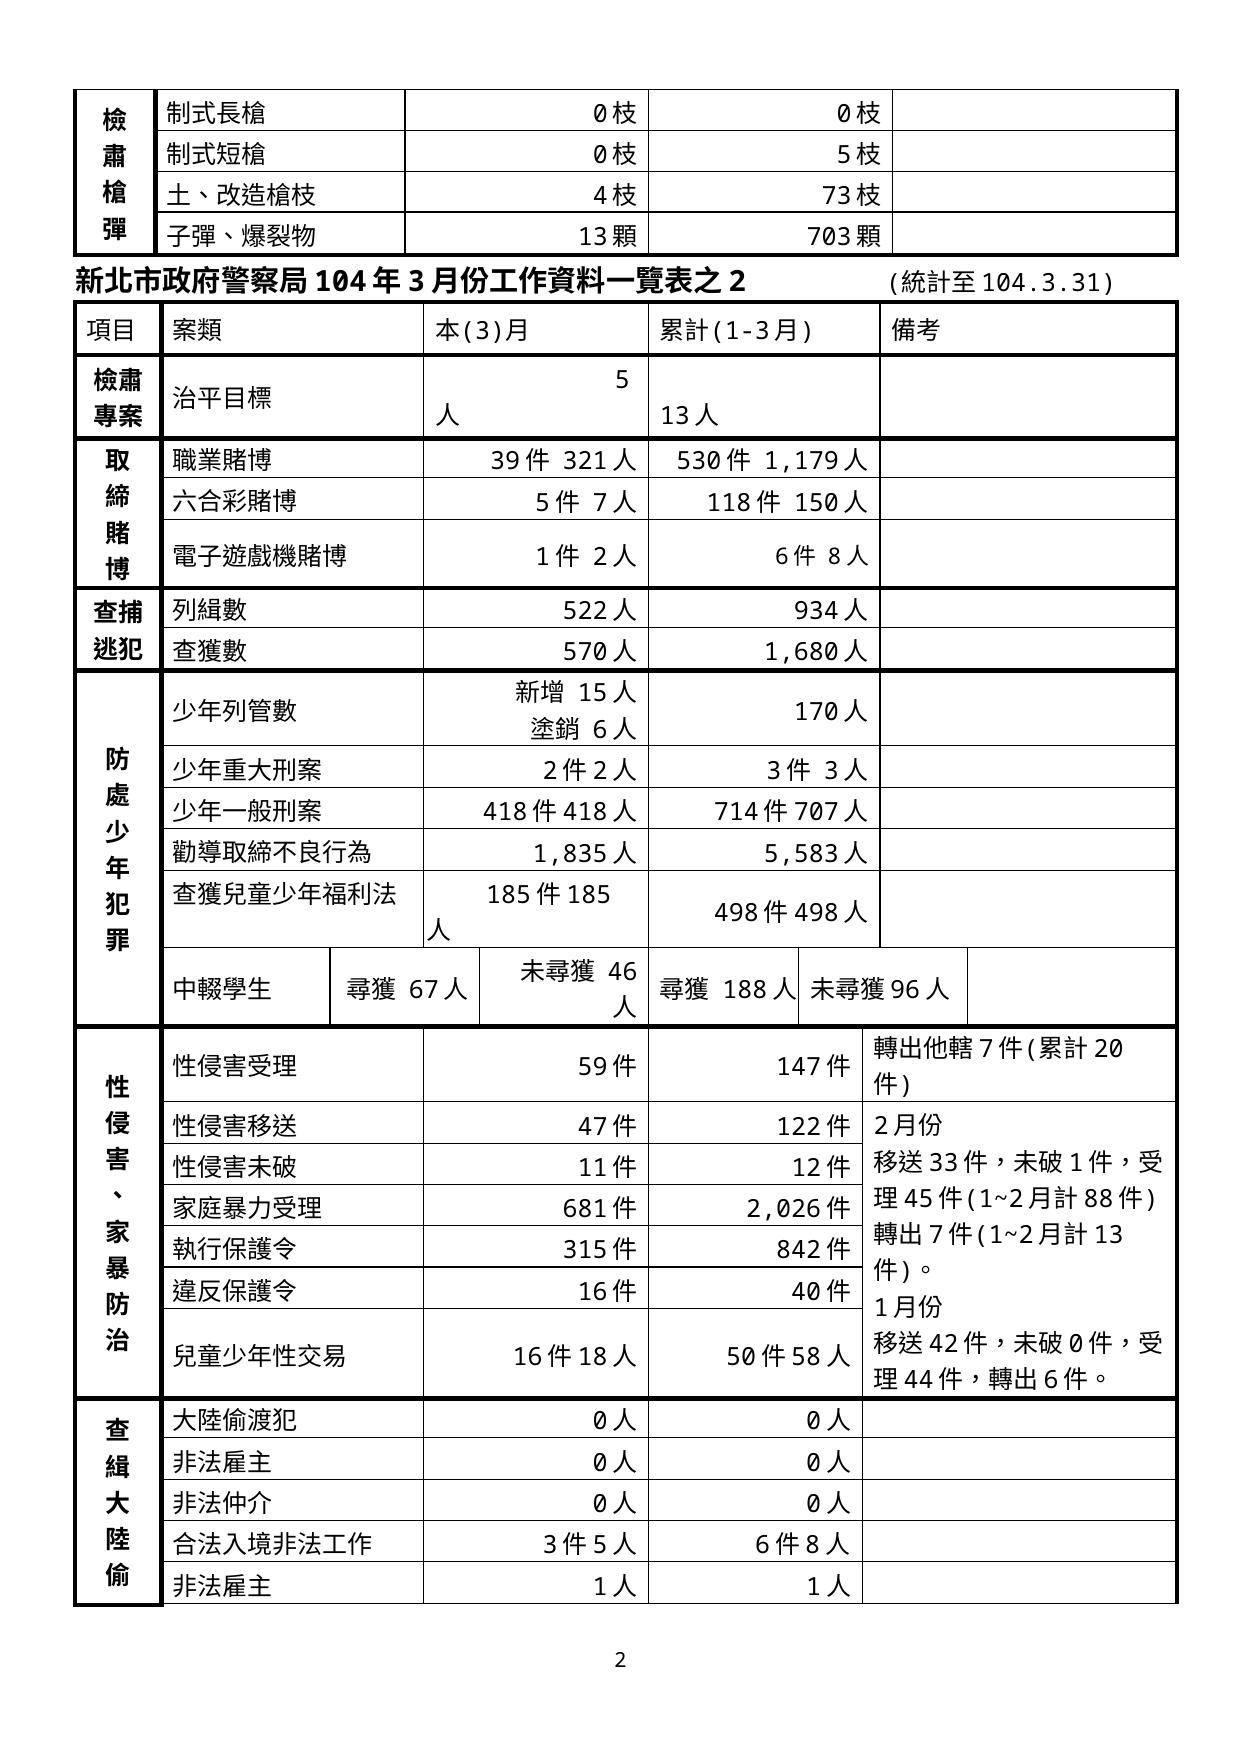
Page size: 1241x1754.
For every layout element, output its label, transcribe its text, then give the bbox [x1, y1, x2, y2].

table_cell [881, 357, 1175, 436]
table_cell 40件 [649, 1268, 862, 1308]
table_cell 50件58人 [649, 1309, 862, 1396]
table_cell [881, 628, 1175, 668]
table_cell 性侵害受理 [164, 1029, 423, 1101]
table_cell 子彈、爆裂物 [158, 213, 404, 252]
table_cell 5人 [424, 357, 648, 436]
table_cell [881, 590, 1175, 627]
table_cell 查獲兒童少年福利法 [164, 871, 423, 947]
table_cell 170人 [649, 673, 879, 745]
table_cell 查捕逃犯 [77, 590, 159, 668]
table_cell 少年重大刑案 [164, 746, 423, 787]
table_cell [881, 520, 1175, 586]
table_cell 47件 [424, 1102, 648, 1142]
table_cell 16件18人 [424, 1309, 648, 1396]
table_cell 3件 3人 [649, 746, 879, 787]
table_cell 制式短槍 [158, 131, 404, 171]
table_cell [893, 172, 1175, 211]
table_cell 新增 15人 塗銷 6人 [424, 673, 648, 745]
table_cell [881, 441, 1175, 477]
table_cell 土、改造槍枝 [158, 172, 404, 211]
table_cell 0人 [424, 1401, 648, 1437]
table_cell [863, 1480, 1175, 1520]
table_cell 1件 2人 [424, 520, 648, 586]
table_cell 16件 [424, 1268, 648, 1308]
table_cell [863, 1438, 1175, 1478]
table_cell 查緝大陸偷渡犯 [77, 1401, 159, 1602]
table_cell 少年一般刑案 [164, 788, 423, 828]
table_header 本(3)月 [424, 304, 648, 353]
table_cell 電子遊戲機賭博 [164, 520, 423, 586]
table_cell [863, 1562, 1175, 1602]
table_header 累計(1-3月) [649, 304, 879, 353]
table_header 案類 [164, 304, 423, 353]
table_cell 少年列管數 [164, 673, 423, 745]
table_cell 中輟學生 [164, 948, 329, 1024]
table_cell 違反保護令 [164, 1268, 423, 1308]
table_cell 尋獲 67人 [331, 948, 479, 1024]
table_cell [893, 90, 1175, 129]
table_cell 未尋獲96人 [799, 948, 967, 1024]
table_cell 118件 150人 [649, 478, 879, 518]
table_cell 職業賭博 [164, 441, 423, 477]
table_cell 315件 [424, 1226, 648, 1266]
table_cell [881, 478, 1175, 518]
table_cell [863, 1401, 1175, 1437]
table_cell 5枝 [649, 131, 892, 171]
table_cell 檢肅專案 [77, 357, 159, 436]
table_cell 非法仲介 [164, 1480, 423, 1520]
table_cell 842件 [649, 1226, 862, 1266]
table_cell 714件707人 [649, 788, 879, 828]
table_cell 0人 [649, 1438, 862, 1478]
table_cell 防處少年犯罪 [77, 673, 159, 1024]
table_cell 性侵害未破 [164, 1144, 423, 1184]
table_cell [881, 788, 1175, 828]
table_cell 0枝 [406, 131, 648, 171]
table_cell 3件5人 [424, 1521, 648, 1561]
table_cell 934人 [649, 590, 879, 627]
table_cell 530件 1,179人 [649, 441, 879, 477]
table_cell 0枝 [406, 90, 648, 129]
table_cell 6件8人 [649, 1521, 862, 1561]
table_cell 家庭暴力受理 [164, 1185, 423, 1225]
table_cell 59件 [424, 1029, 648, 1101]
table_cell 尋獲 188人 [649, 948, 798, 1024]
table_cell 0人 [649, 1480, 862, 1520]
text 新北市政府警察局104年3月份工作資料一覽表之2 (統計至104.3.31) [75, 257, 1165, 299]
table_cell 418件418人 [424, 788, 648, 828]
table_cell 13顆 [406, 213, 648, 252]
table_cell 性侵害、家暴防治 [77, 1029, 159, 1396]
table_cell 6件 8人 [649, 520, 879, 586]
table_cell 0人 [424, 1480, 648, 1520]
table_cell [881, 871, 1175, 947]
table_cell 2,026件 [649, 1185, 862, 1225]
table_cell 非法雇主 [164, 1562, 423, 1602]
table_cell 0枝 [649, 90, 892, 129]
table_cell 勸導取締不良行為 [164, 829, 423, 869]
table_cell 122件 [649, 1102, 862, 1142]
table_cell 5件 7人 [424, 478, 648, 518]
table_cell 522人 [424, 590, 648, 627]
table_cell 轉出他轄7件(累計20件) [863, 1029, 1175, 1101]
table_header 備考 [881, 304, 1175, 353]
table_cell [863, 1521, 1175, 1561]
table_cell 未尋獲 46人 [480, 948, 648, 1024]
table_cell 0人 [424, 1438, 648, 1478]
table_header 項目 [77, 304, 159, 353]
table_cell 2件2人 [424, 746, 648, 787]
table_cell 兒童少年性交易 [164, 1309, 423, 1396]
table_cell 非法雇主 [164, 1438, 423, 1478]
table_cell [881, 829, 1175, 869]
table_cell 列緝數 [164, 590, 423, 627]
table_cell 查獲數 [164, 628, 423, 668]
table_cell 703顆 [649, 213, 892, 252]
table_cell 39件 321人 [424, 441, 648, 477]
table_cell 六合彩賭博 [164, 478, 423, 518]
table_cell 681件 [424, 1185, 648, 1225]
table_cell 5,583人 [649, 829, 879, 869]
table_cell 檢肅槍彈 [77, 90, 153, 252]
table_cell 性侵害移送 [164, 1102, 423, 1142]
table_cell 147件 [649, 1029, 862, 1101]
table_cell 570人 [424, 628, 648, 668]
table_cell 11件 [424, 1144, 648, 1184]
table_cell 取締賭博 [77, 441, 159, 586]
table_cell 1人 [649, 1562, 862, 1602]
table_cell 13人 [649, 357, 879, 436]
table_cell [893, 131, 1175, 171]
table_cell 合法入境非法工作 [164, 1521, 423, 1561]
table_cell 2月份 移送33件，未破1件，受理45件(1~2月計88件) 轉出7件(1~2月計13件)。 1月份 移送42件，未破0件，受理44件，轉出6件。 [863, 1102, 1175, 1396]
table_cell 執行保護令 [164, 1226, 423, 1266]
table_cell 12件 [649, 1144, 862, 1184]
table_cell 73枝 [649, 172, 892, 211]
table_cell 治平目標 [164, 357, 423, 436]
table_cell 4枝 [406, 172, 648, 211]
table_cell [968, 948, 1175, 1024]
table_cell [881, 746, 1175, 787]
table_cell [881, 673, 1175, 745]
table_cell 1,680人 [649, 628, 879, 668]
table_cell 制式長槍 [158, 90, 404, 129]
table_cell 大陸偷渡犯 [164, 1401, 423, 1437]
table_cell 1,835人 [424, 829, 648, 869]
table_cell [893, 213, 1175, 252]
table_cell 185件185 人 [424, 871, 648, 947]
table_cell 498件498人 [649, 871, 879, 947]
table_cell 0人 [649, 1401, 862, 1437]
table_cell 1人 [424, 1562, 648, 1602]
